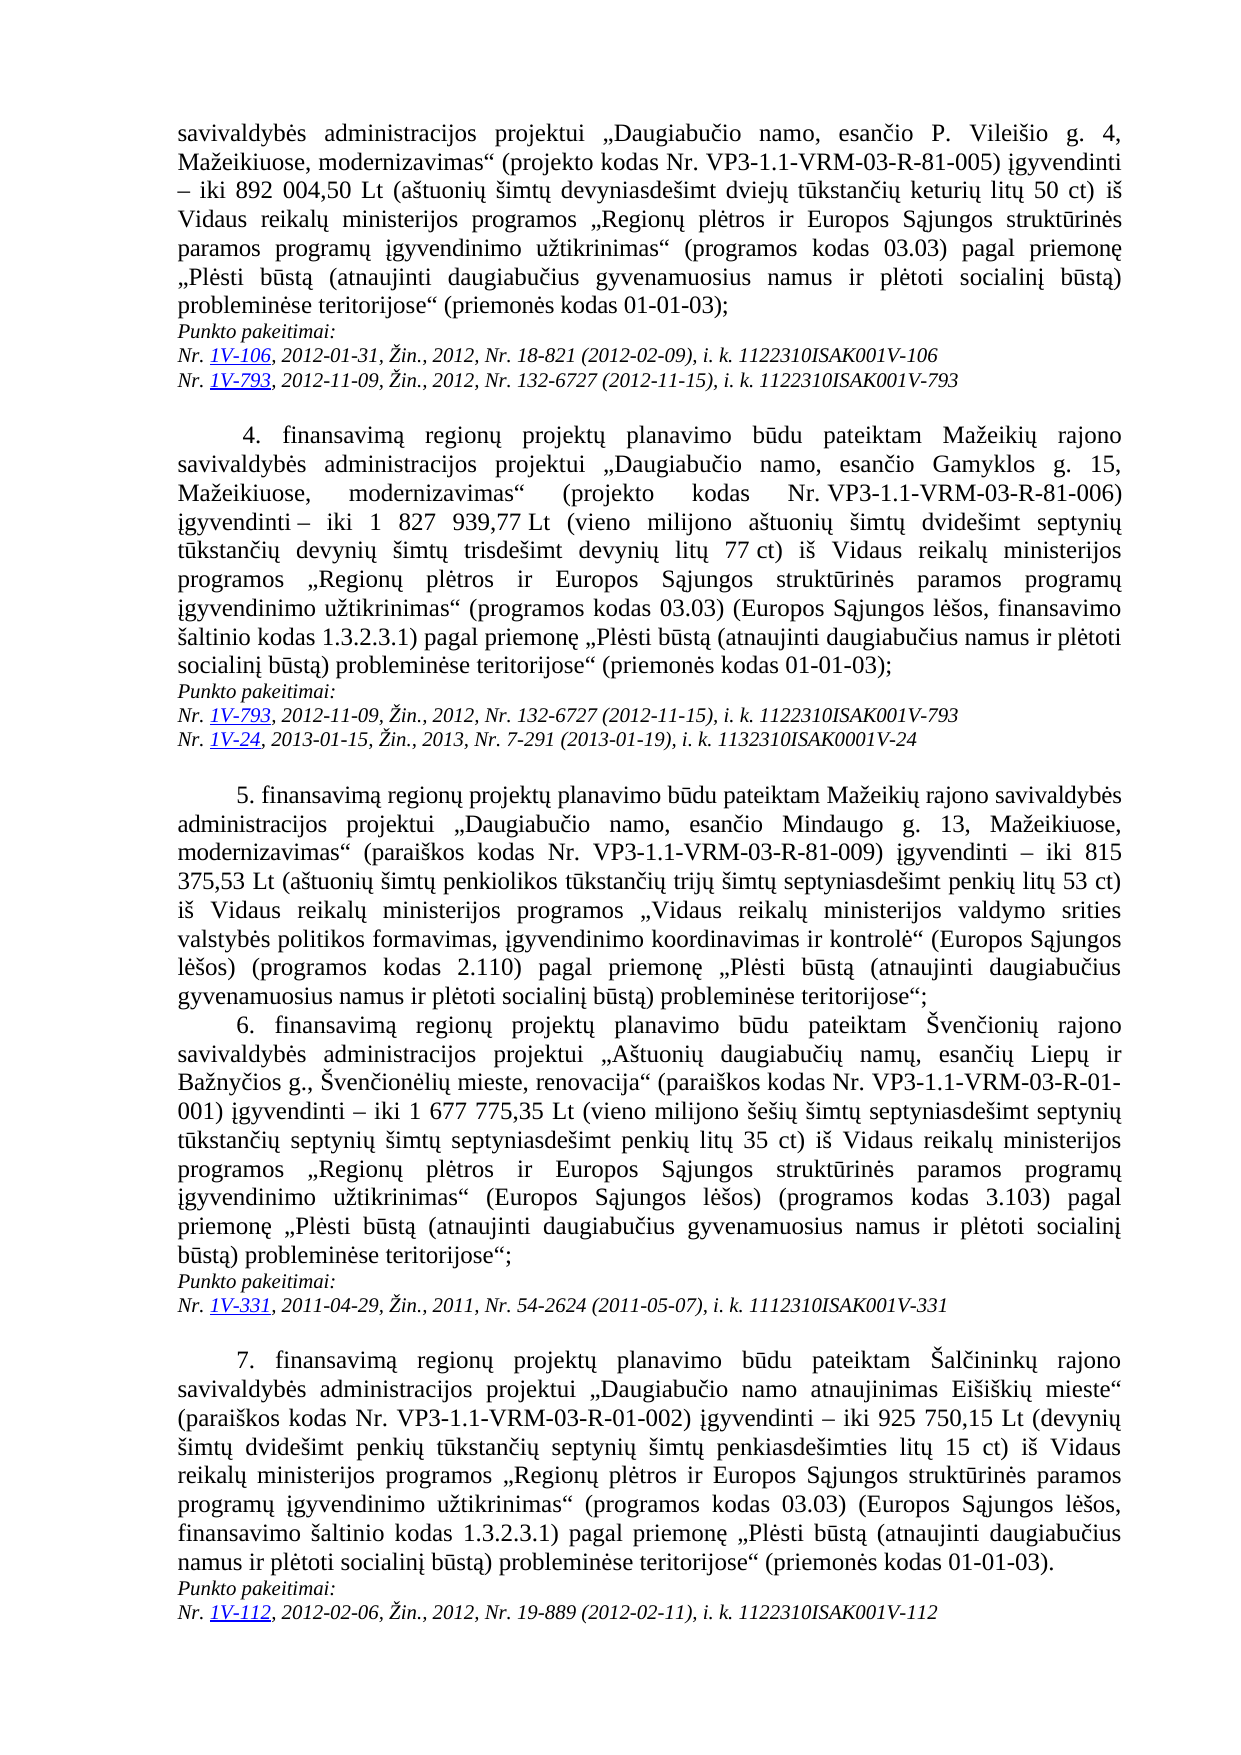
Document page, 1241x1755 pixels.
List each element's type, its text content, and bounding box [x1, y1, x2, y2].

text Punkto pakeitimai: [177, 319, 1122, 343]
text Nr. 1V-24, 2013-01-15, Žin., 2013, Nr. 7-291 (2013-01-19), i. k. 1132310ISAK0001V-24 [177, 727, 1122, 751]
text Punkto pakeitimai: [177, 1576, 1122, 1600]
text savivaldybės administracijos projektui „Daugiabučio namo, esančio P. Vileišio g. 4, Mažeikiuose, modernizavimas“ (projekto kodas Nr. VP3-1.1-VRM-03-R-81-005) įgyvendinti – iki 892 004,50 Lt (aštuonių šimtų devyniasdešimt dviejų tūkstančių keturių litų 50 ct) iš Vidaus reikalų ministerijos programos „Regionų plėtros ir Europos Sąjungos struktūrinės paramos programų įgyvendinimo užtikrinimas“ (programos kodas 03.03) pagal priemonę „Plėsti būstą (atnaujinti daugiabučius gyvenamuosius namus ir plėtoti socialinį būstą) probleminėse teritorijose“ (priemonės kodas 01-01-03); [177, 118, 1122, 319]
text Nr. 1V-112, 2012-02-06, Žin., 2012, Nr. 19-889 (2012-02-11), i. k. 1122310ISAK001V-112 [177, 1600, 1122, 1624]
text 5. finansavimą regionų projektų planavimo būdu pateiktam Mažeikių rajono savivaldybės administracijos projektui „Daugiabučio namo, esančio Mindaugo g. 13, Mažeikiuose, modernizavimas“ (paraiškos kodas Nr. VP3-1.1-VRM-03-R-81-009) įgyvendinti – iki 815 375,53 Lt (aštuonių šimtų penkiolikos tūkstančių trijų šimtų septyniasdešimt penkių litų 53 ct) iš Vidaus reikalų ministerijos programos „Vidaus reikalų ministerijos valdymo srities valstybės politikos formavimas, įgyvendinimo koordinavimas ir kontrolė“ (Europos Sąjungos lėšos) (programos kodas 2.110) pagal priemonę „Plėsti būstą (atnaujinti daugiabučius gyvenamuosius namus ir plėtoti socialinį būstą) probleminėse teritorijose“; [177, 780, 1122, 1010]
text Nr. 1V-793, 2012-11-09, Žin., 2012, Nr. 132-6727 (2012-11-15), i. k. 1122310ISAK001V-793 [177, 367, 1122, 392]
text Punkto pakeitimai: [177, 1269, 1122, 1293]
text 7. finansavimą regionų projektų planavimo būdu pateiktam Šalčininkų rajono savivaldybės administracijos projektui „Daugiabučio namo atnaujinimas Eišiškių mieste“ (paraiškos kodas Nr. VP3-1.1-VRM-03-R-01-002) įgyvendinti – iki 925 750,15 Lt (devynių šimtų dvidešimt penkių tūkstančių septynių šimtų penkiasdešimties litų 15 ct) iš Vidaus reikalų ministerijos programos „Regionų plėtros ir Europos Sąjungos struktūrinės paramos programų įgyvendinimo užtikrinimas“ (programos kodas 03.03) (Europos Sąjungos lėšos, finansavimo šaltinio kodas 1.3.2.3.1) pagal priemonę „Plėsti būstą (atnaujinti daugiabučius namus ir plėtoti socialinį būstą) probleminėse teritorijose“ (priemonės kodas 01-01-03). [177, 1346, 1122, 1576]
text Nr. 1V-793, 2012-11-09, Žin., 2012, Nr. 132-6727 (2012-11-15), i. k. 1122310ISAK001V-793 [177, 703, 1122, 727]
text Punkto pakeitimai: [177, 679, 1122, 703]
text 6. finansavimą regionų projektų planavimo būdu pateiktam Švenčionių rajono savivaldybės administracijos projektui „Aštuonių daugiabučių namų, esančių Liepų ir Bažnyčios g., Švenčionėlių mieste, renovacija“ (paraiškos kodas Nr. VP3-1.1-VRM-03-R-01-001) įgyvendinti – iki 1 677 775,35 Lt (vieno milijono šešių šimtų septyniasdešimt septynių tūkstančių septynių šimtų septyniasdešimt penkių litų 35 ct) iš Vidaus reikalų ministerijos programos „Regionų plėtros ir Europos Sąjungos struktūrinės paramos programų įgyvendinimo užtikrinimas“ (Europos Sąjungos lėšos) (programos kodas 3.103) pagal priemonę „Plėsti būstą (atnaujinti daugiabučius gyvenamuosius namus ir plėtoti socialinį būstą) probleminėse teritorijose“; [177, 1010, 1122, 1269]
text 4. finansavimą regionų projektų planavimo būdu pateiktam Mažeikių rajono savivaldybės administracijos projektui „Daugiabučio namo, esančio Gamyklos g. 15, Mažeikiuose, modernizavimas“ (projekto kodas Nr. VP3-1.1-VRM-03-R-81-006) įgyvendinti – iki 1 827 939,77 Lt (vieno milijono aštuonių šimtų dvidešimt septynių tūkstančių devynių šimtų trisdešimt devynių litų 77 ct) iš Vidaus reikalų ministerijos programos „Regionų plėtros ir Europos Sąjungos struktūrinės paramos programų įgyvendinimo užtikrinimas“ (programos kodas 03.03) (Europos Sąjungos lėšos, finansavimo šaltinio kodas 1.3.2.3.1) pagal priemonę „Plėsti būstą (atnaujinti daugiabučius namus ir plėtoti socialinį būstą) probleminėse teritorijose“ (priemonės kodas 01-01-03); [177, 420, 1122, 679]
text Nr. 1V-106, 2012-01-31, Žin., 2012, Nr. 18-821 (2012-02-09), i. k. 1122310ISAK001V-106 [177, 343, 1122, 367]
text Nr. 1V-331, 2011-04-29, Žin., 2011, Nr. 54-2624 (2011-05-07), i. k. 1112310ISAK001V-331 [177, 1293, 1122, 1317]
